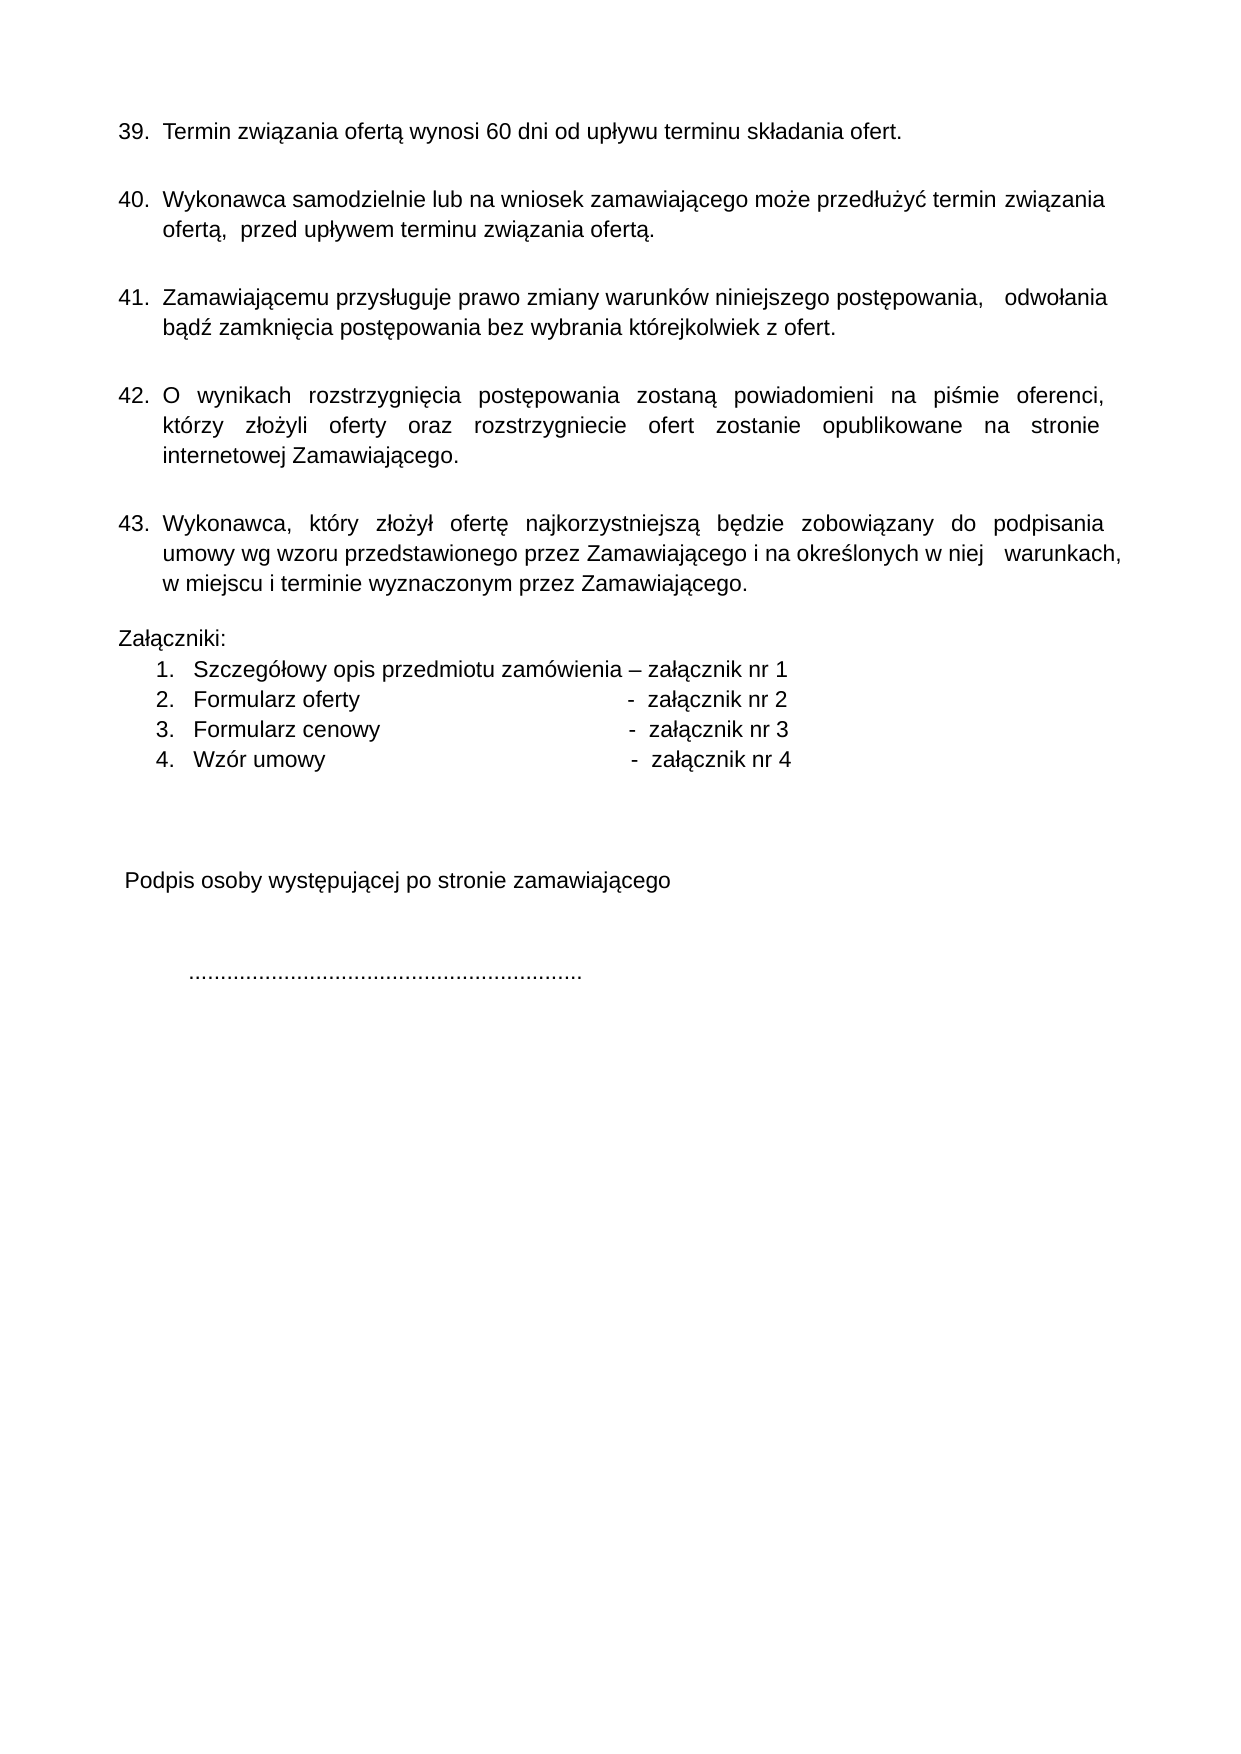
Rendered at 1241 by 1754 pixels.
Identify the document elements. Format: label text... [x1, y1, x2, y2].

text 43. Wykonawca, który złożył ofertę najkorzystniejszą będzie zobowiązany do podpisania umowy wg wzoru przedstawionego przez Zamawiającego i na określonych w niej warunkach, w miejscu i terminie wyznaczonym przez Zamawiającego. [118, 510, 1122, 597]
list Formularz oferty - załącznik nr 2 [156, 686, 1122, 712]
list Wzór umowy - załącznik nr 4 [156, 746, 1122, 773]
text Załączniki: [118, 625, 1122, 652]
text 42. O wynikach rozstrzygnięcia postępowania zostaną powiadomieni na piśmie oferenci, którzy złożyli oferty oraz rozstrzygniecie ofert zostanie opublikowane na stronie internetowej Zamawiającego. [118, 382, 1122, 468]
text 40. Wykonawca samodzielnie lub na wniosek zamawiającego może przedłużyć termin związania ofertą, przed upływem terminu związania ofertą. [118, 186, 1122, 242]
text Podpis osoby występującej po stronie zamawiającego [118, 867, 1122, 893]
text 39. Termin związania ofertą wynosi 60 dni od upływu terminu składania ofert. [118, 118, 1122, 144]
list Formularz cenowy - załącznik nr 3 [156, 716, 1122, 742]
text .............................................................. [118, 958, 1122, 984]
list Szczegółowy opis przedmiotu zamówienia – załącznik nr 1 [156, 656, 1122, 682]
text 41. Zamawiającemu przysługuje prawo zmiany warunków niniejszego postępowania, odwołania bądź zamknięcia postępowania bez wybrania którejkolwiek z ofert. [118, 284, 1122, 340]
